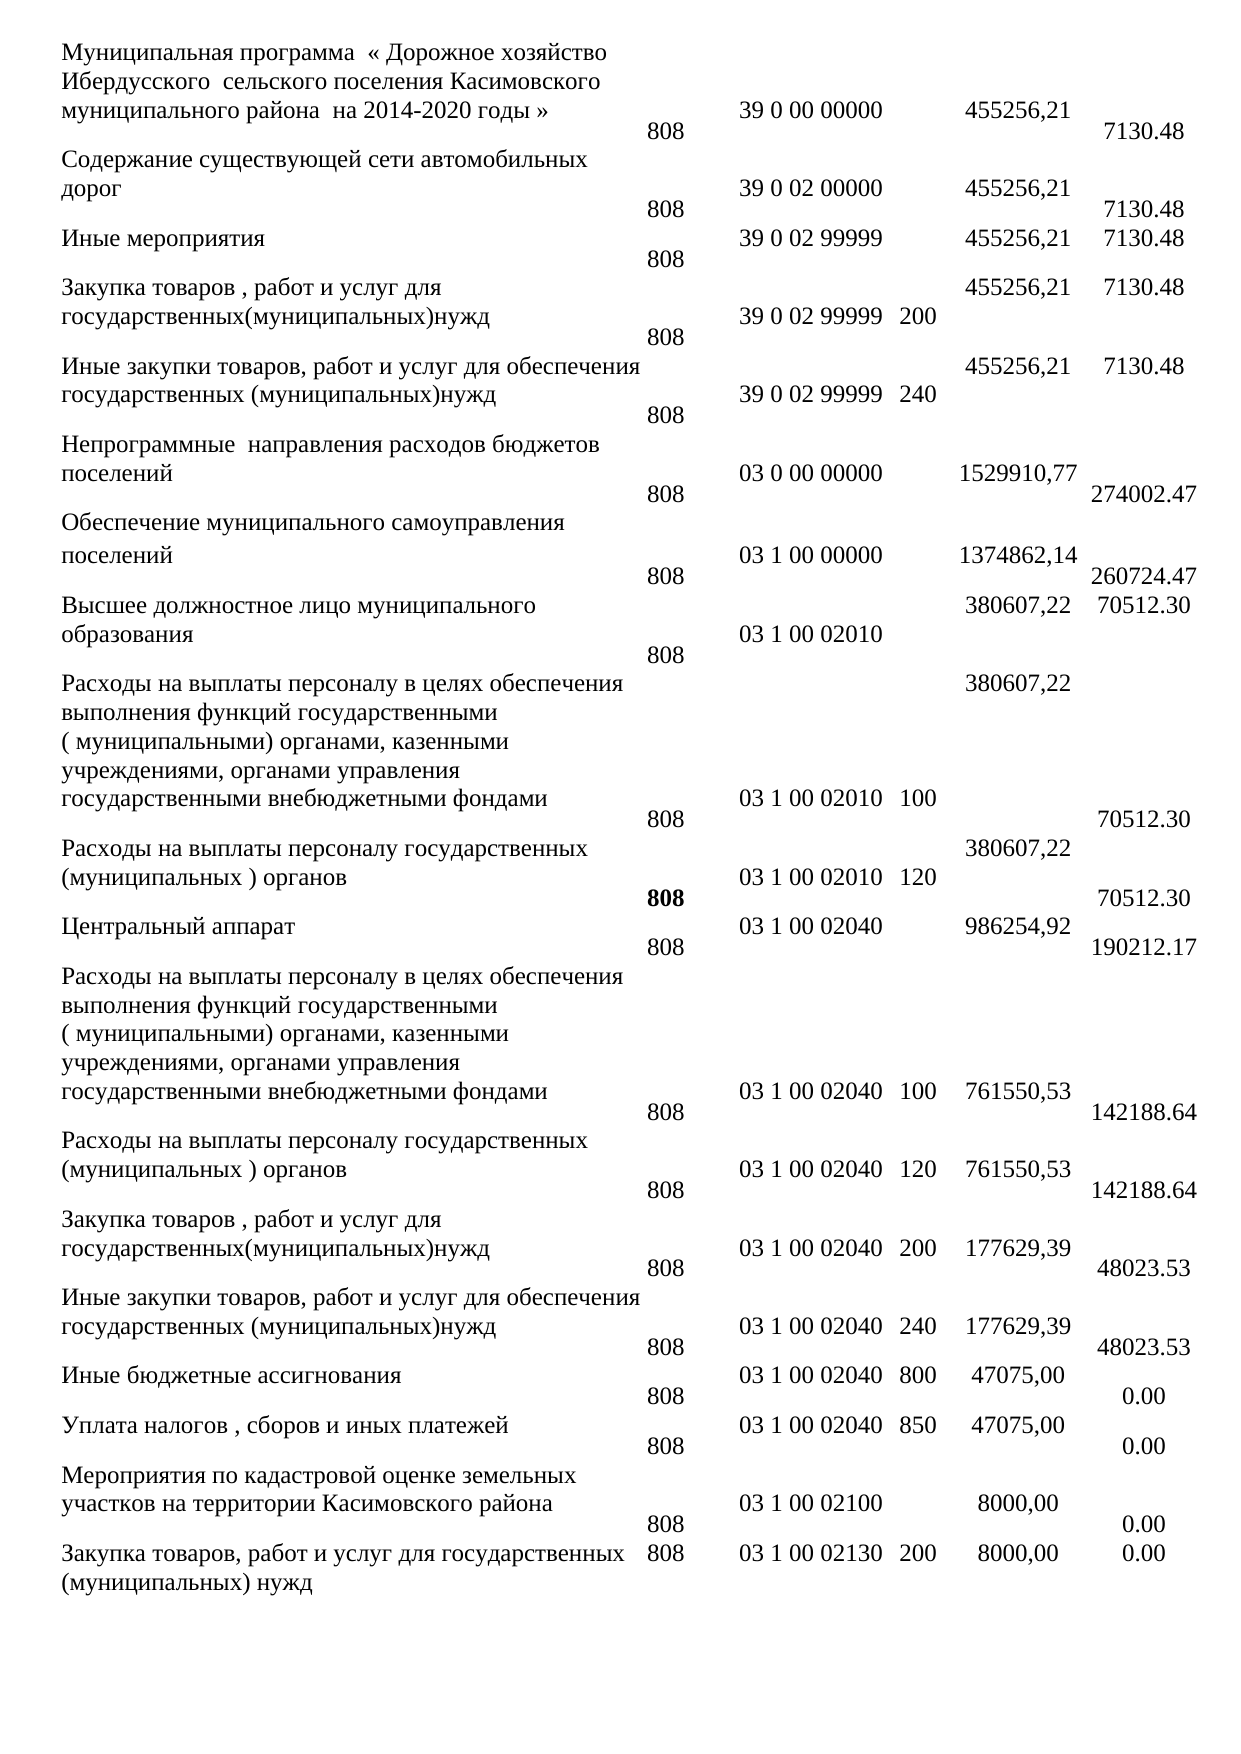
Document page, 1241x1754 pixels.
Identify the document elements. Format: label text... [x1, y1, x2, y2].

table_cell 850 [888, 1410, 948, 1460]
table_cell 7130,48 [1088, 223, 1200, 272]
table_cell [1200, 1361, 1212, 1410]
table_cell 761550,53 [948, 961, 1087, 1126]
table_cell 808 [647, 1538, 734, 1616]
table_cell 7130,48 [1088, 145, 1200, 223]
table_cell [1200, 38, 1212, 144]
table_cell 808 [647, 351, 734, 429]
table_cell Содержание существующей сети автомобильных дорог [61, 145, 647, 223]
table_cell 47075,00 [948, 1410, 1087, 1460]
table_cell 200 [888, 1204, 948, 1282]
table_cell [1200, 273, 1212, 351]
table_cell 808 [647, 590, 734, 668]
table_cell 142188,64 [1088, 1126, 1200, 1204]
table_cell Иные закупки товаров, работ и услуг для обеспечения государственных (муниципальных)нужд [61, 1282, 647, 1361]
table_cell 142188,64 [1088, 961, 1200, 1126]
table_cell Закупка товаров, работ и услуг для государственных (муниципальных) нужд [61, 1538, 647, 1616]
table_cell [1200, 1282, 1212, 1361]
table_cell 380607,22 [948, 833, 1087, 911]
table_cell 240 [888, 351, 948, 429]
table_cell 808 [647, 38, 734, 144]
table_cell 03 1 00 00000 [734, 508, 887, 590]
table_cell [1200, 1204, 1212, 1282]
table_cell 03 1 00 02010 [734, 590, 887, 668]
table_cell [1200, 1410, 1212, 1460]
table_cell 1374862,14 [948, 508, 1087, 590]
table_cell 808 [647, 145, 734, 223]
table_cell 03 1 00 02040 [734, 1126, 887, 1204]
table_cell 800 [888, 1361, 948, 1410]
table_cell 761550,53 [948, 1126, 1087, 1204]
table_cell 808 [647, 1204, 734, 1282]
table_cell 808 [647, 429, 734, 507]
table_cell [888, 590, 948, 668]
table_cell 808 [647, 223, 734, 272]
table_cell Уплата налогов , сборов и иных платежей [61, 1410, 647, 1460]
table_cell 200 [888, 273, 948, 351]
table_cell 120 [888, 833, 948, 911]
table_cell Расходы на выплаты персоналу государственных (муниципальных ) органов [61, 833, 647, 911]
table_cell Муниципальная программа « Дорожное хозяйство Ибердусского сельского поселения Касимовского муниципального района на 2014-2020 годы » [61, 38, 647, 144]
table_cell Обеспечение муниципального самоуправления поселений [61, 508, 647, 590]
table_cell [1200, 1538, 1212, 1616]
table_cell 455256,21 [948, 351, 1087, 429]
table_cell 7130,48 [1088, 273, 1200, 351]
table_cell 177629,39 [948, 1282, 1087, 1361]
table_cell [1200, 669, 1212, 833]
table_cell 808 [647, 1410, 734, 1460]
table_cell 808 [647, 833, 734, 911]
table_cell 0,00 [1088, 1410, 1200, 1460]
table_cell 03 1 00 02130 [734, 1538, 887, 1616]
table_cell Расходы на выплаты персоналу государственных (муниципальных ) органов [61, 1126, 647, 1204]
table_cell [1200, 145, 1212, 223]
table_cell [888, 38, 948, 144]
table_cell 808 [647, 273, 734, 351]
table_cell 03 1 00 02040 [734, 1282, 887, 1361]
table_cell 190212,17 [1088, 911, 1200, 961]
table_cell 808 [647, 508, 734, 590]
table_cell 39 0 02 99999 [734, 273, 887, 351]
table_cell 70512,30 [1088, 590, 1200, 668]
table_cell [888, 223, 948, 272]
table_cell 808 [647, 1361, 734, 1410]
table_cell Центральный аппарат [61, 911, 647, 961]
table_cell 455256,21 [948, 38, 1087, 144]
table_cell [888, 508, 948, 590]
table_cell 986254,92 [948, 911, 1087, 961]
table_cell [1200, 1460, 1212, 1538]
table_cell Расходы на выплаты персоналу в целях обеспечения выполнения функций государственными ( муниципальными) органами, казенными учреждениями, органами управления государственными внебюджетными фондами [61, 669, 647, 833]
table_cell 8000,00 [948, 1538, 1087, 1616]
table_cell [888, 911, 948, 961]
table_cell [1200, 590, 1212, 668]
table_cell 808 [647, 1460, 734, 1538]
table_cell 39 0 02 99999 [734, 351, 887, 429]
table_cell 03 1 00 02040 [734, 1410, 887, 1460]
table_cell 03 1 00 02010 [734, 833, 887, 911]
table_cell 03 1 00 02100 [734, 1460, 887, 1538]
table_cell 0,00 [1088, 1361, 1200, 1410]
table_cell [1200, 429, 1212, 507]
table_cell 03 1 00 02040 [734, 1361, 887, 1410]
table_cell Высшее должностное лицо муниципального образования [61, 590, 647, 668]
table_cell [1200, 351, 1212, 429]
table_cell 100 [888, 669, 948, 833]
table_cell 380607,22 [948, 669, 1087, 833]
table_cell 808 [647, 1282, 734, 1361]
table_cell 240 [888, 1282, 948, 1361]
table_cell Закупка товаров , работ и услуг для государственных(муниципальных)нужд [61, 1204, 647, 1282]
table_cell 39 0 02 00000 [734, 145, 887, 223]
table_cell 8000,00 [948, 1460, 1087, 1538]
table_cell [1200, 833, 1212, 911]
table_cell Закупка товаров , работ и услуг для государственных(муниципальных)нужд [61, 273, 647, 351]
table_cell 274002,47 [1088, 429, 1200, 507]
table_cell 455256,21 [948, 273, 1087, 351]
table_cell 47075,00 [948, 1361, 1087, 1410]
table_cell 7130,48 [1088, 351, 1200, 429]
table_cell 7130,48 [1088, 38, 1200, 144]
table_cell [1200, 223, 1212, 272]
table_cell Расходы на выплаты персоналу в целях обеспечения выполнения функций государственными ( муниципальными) органами, казенными учреждениями, органами управления государственными внебюджетными фондами [61, 961, 647, 1126]
table_cell 455256,21 [948, 145, 1087, 223]
table_cell 808 [647, 911, 734, 961]
table_cell 03 0 00 00000 [734, 429, 887, 507]
table_cell 0,00 [1088, 1460, 1200, 1538]
table_cell [1200, 1126, 1212, 1204]
table_cell 03 1 00 02040 [734, 911, 887, 961]
table_cell 380607,22 [948, 590, 1087, 668]
table_cell 39 0 02 99999 [734, 223, 887, 272]
table_cell Мероприятия по кадастровой оценке земельных участков на территории Касимовского района [61, 1460, 647, 1538]
table_cell 03 1 00 02040 [734, 961, 887, 1126]
table_cell Непрограммные направления расходов бюджетов поселений [61, 429, 647, 507]
table_cell 70512,30 [1088, 833, 1200, 911]
table_cell Иные закупки товаров, работ и услуг для обеспечения государственных (муниципальных)нужд [61, 351, 647, 429]
table_cell 455256,21 [948, 223, 1087, 272]
table_cell [888, 1460, 948, 1538]
table_cell 70512,30 [1088, 669, 1200, 833]
table_cell 03 1 00 02040 [734, 1204, 887, 1282]
table_cell 260724,47 [1088, 508, 1200, 590]
table_cell 808 [647, 669, 734, 833]
table_cell 39 0 00 00000 [734, 38, 887, 144]
table_cell 03 1 00 02010 [734, 669, 887, 833]
table_cell 120 [888, 1126, 948, 1204]
table_cell [1200, 911, 1212, 961]
table_cell [1200, 961, 1212, 1126]
table_cell 1529910,77 [948, 429, 1087, 507]
table_cell 0,00 [1088, 1538, 1200, 1616]
table_cell 48023,53 [1088, 1282, 1200, 1361]
table_cell [1200, 508, 1212, 590]
table_cell Иные бюджетные ассигнования [61, 1361, 647, 1410]
table_cell [888, 145, 948, 223]
table_cell 177629,39 [948, 1204, 1087, 1282]
table_cell Иные мероприятия [61, 223, 647, 272]
table_cell 100 [888, 961, 948, 1126]
table_cell 808 [647, 1126, 734, 1204]
table_cell 48023,53 [1088, 1204, 1200, 1282]
table_cell 808 [647, 961, 734, 1126]
table_cell [888, 429, 948, 507]
table_cell 200 [888, 1538, 948, 1616]
